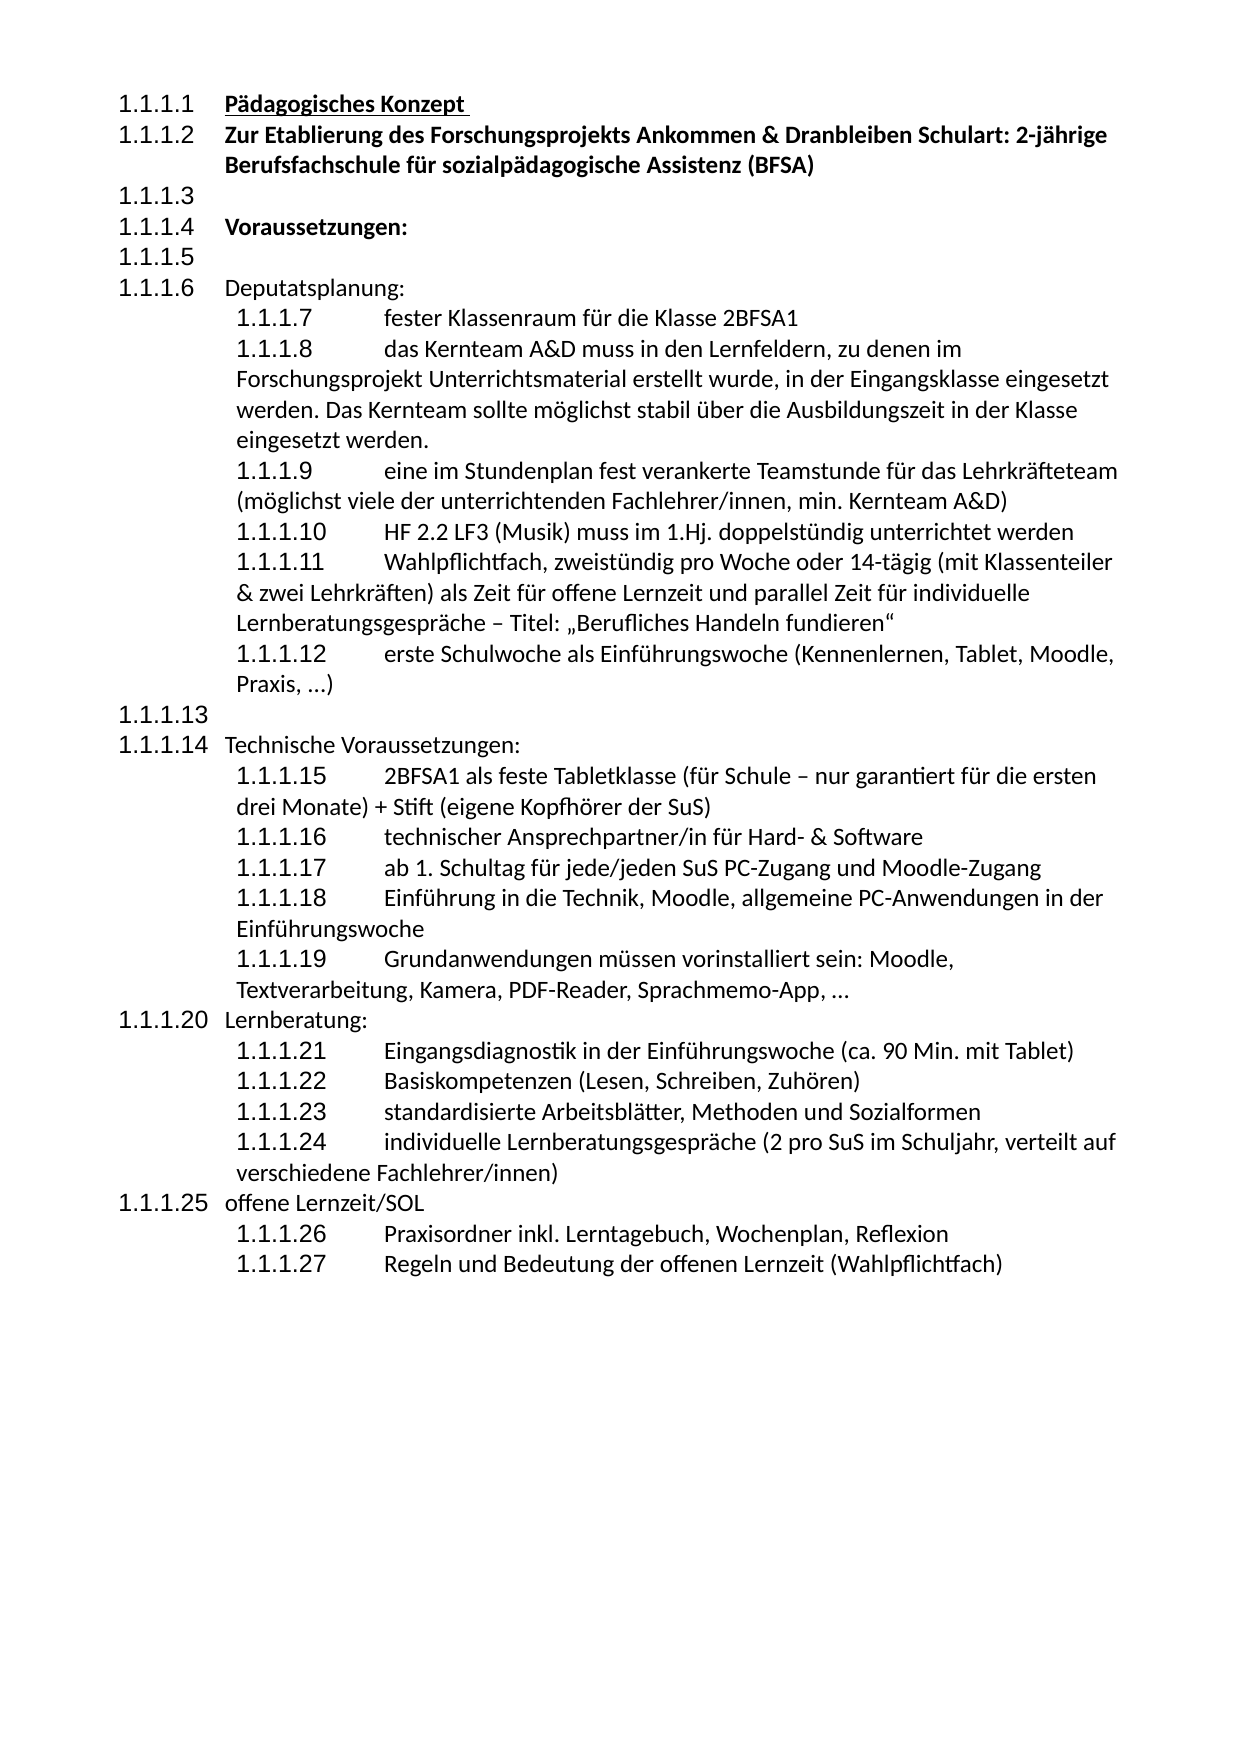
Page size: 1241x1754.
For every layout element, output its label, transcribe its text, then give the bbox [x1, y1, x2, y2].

subtitle eine im Stundenplan fest verankerte Teamstunde für das Lehrkräfteteam (möglichst viele der unterrichtenden Fachlehrer/innen, min. Kernteam A&D) [236, 455, 1122, 516]
subtitle technischer Ansprechpartner/in für Hard- & Software [236, 821, 1122, 852]
subtitle Voraussetzungen: [118, 211, 1122, 241]
subtitle Wahlpflichtfach, zweistündig pro Woche oder 14-tägig (mit Klassenteiler & zwei Lehrkräften) als Zeit für offene Lernzeit und parallel Zeit für individuelle Lernberatungsgespräche – Titel: „Berufliches Handeln fundieren“ [236, 546, 1122, 638]
subtitle offene Lernzeit/SOL [118, 1187, 1122, 1218]
subtitle Pädagogisches Konzept [118, 89, 1122, 119]
subtitle Technische Voraussetzungen: [118, 729, 1122, 760]
subtitle Praxisordner inkl. Lerntagebuch, Wochenplan, Reflexion [236, 1218, 1122, 1248]
subtitle 2BFSA1 als feste Tabletklasse (für Schule – nur garantiert für die ersten drei Monate) + Stift (eigene Kopfhörer der SuS) [236, 760, 1122, 821]
subtitle Zur Etablierung des Forschungsprojekts Ankommen & Dranbleiben Schulart: 2-jährige Berufsfachschule für sozialpädagogische Assistenz (BFSA) [118, 119, 1122, 180]
subtitle Deputatsplanung: [118, 272, 1122, 302]
subtitle standardisierte Arbeitsblätter, Methoden und Sozialformen [236, 1096, 1122, 1126]
subtitle das Kernteam A&D muss in den Lernfeldern, zu denen im Forschungsprojekt Unterrichtsmaterial erstellt wurde, in der Eingangsklasse eingesetzt werden. Das Kernteam sollte möglichst stabil über die Ausbildungszeit in der Klasse eingesetzt werden. [236, 333, 1122, 455]
subtitle Einführung in die Technik, Moodle, allgemeine PC-Anwendungen in der Einführungswoche [236, 882, 1122, 943]
subtitle fester Klassenraum für die Klasse 2BFSA1 [236, 302, 1122, 333]
subtitle Basiskompetenzen (Lesen, Schreiben, Zuhören) [236, 1065, 1122, 1096]
subtitle ab 1. Schultag für jede/jeden SuS PC-Zugang und Moodle-Zugang [236, 852, 1122, 882]
subtitle Grundanwendungen müssen vorinstalliert sein: Moodle, Textverarbeitung, Kamera, PDF-Reader, Sprachmemo-App, … [236, 943, 1122, 1004]
subtitle erste Schulwoche als Einführungswoche (Kennenlernen, Tablet, Moodle, Praxis, ...) [236, 638, 1122, 699]
subtitle HF 2.2 LF3 (Musik) muss im 1.Hj. doppelstündig unterrichtet werden [236, 516, 1122, 546]
subtitle Lernberatung: [118, 1004, 1122, 1035]
subtitle Eingangsdiagnostik in der Einführungswoche (ca. 90 Min. mit Tablet) [236, 1035, 1122, 1065]
subtitle Regeln und Bedeutung der offenen Lernzeit (Wahlpflichtfach) [236, 1248, 1122, 1279]
subtitle individuelle Lernberatungsgespräche (2 pro SuS im Schuljahr, verteilt auf verschiedene Fachlehrer/innen) [236, 1126, 1122, 1187]
